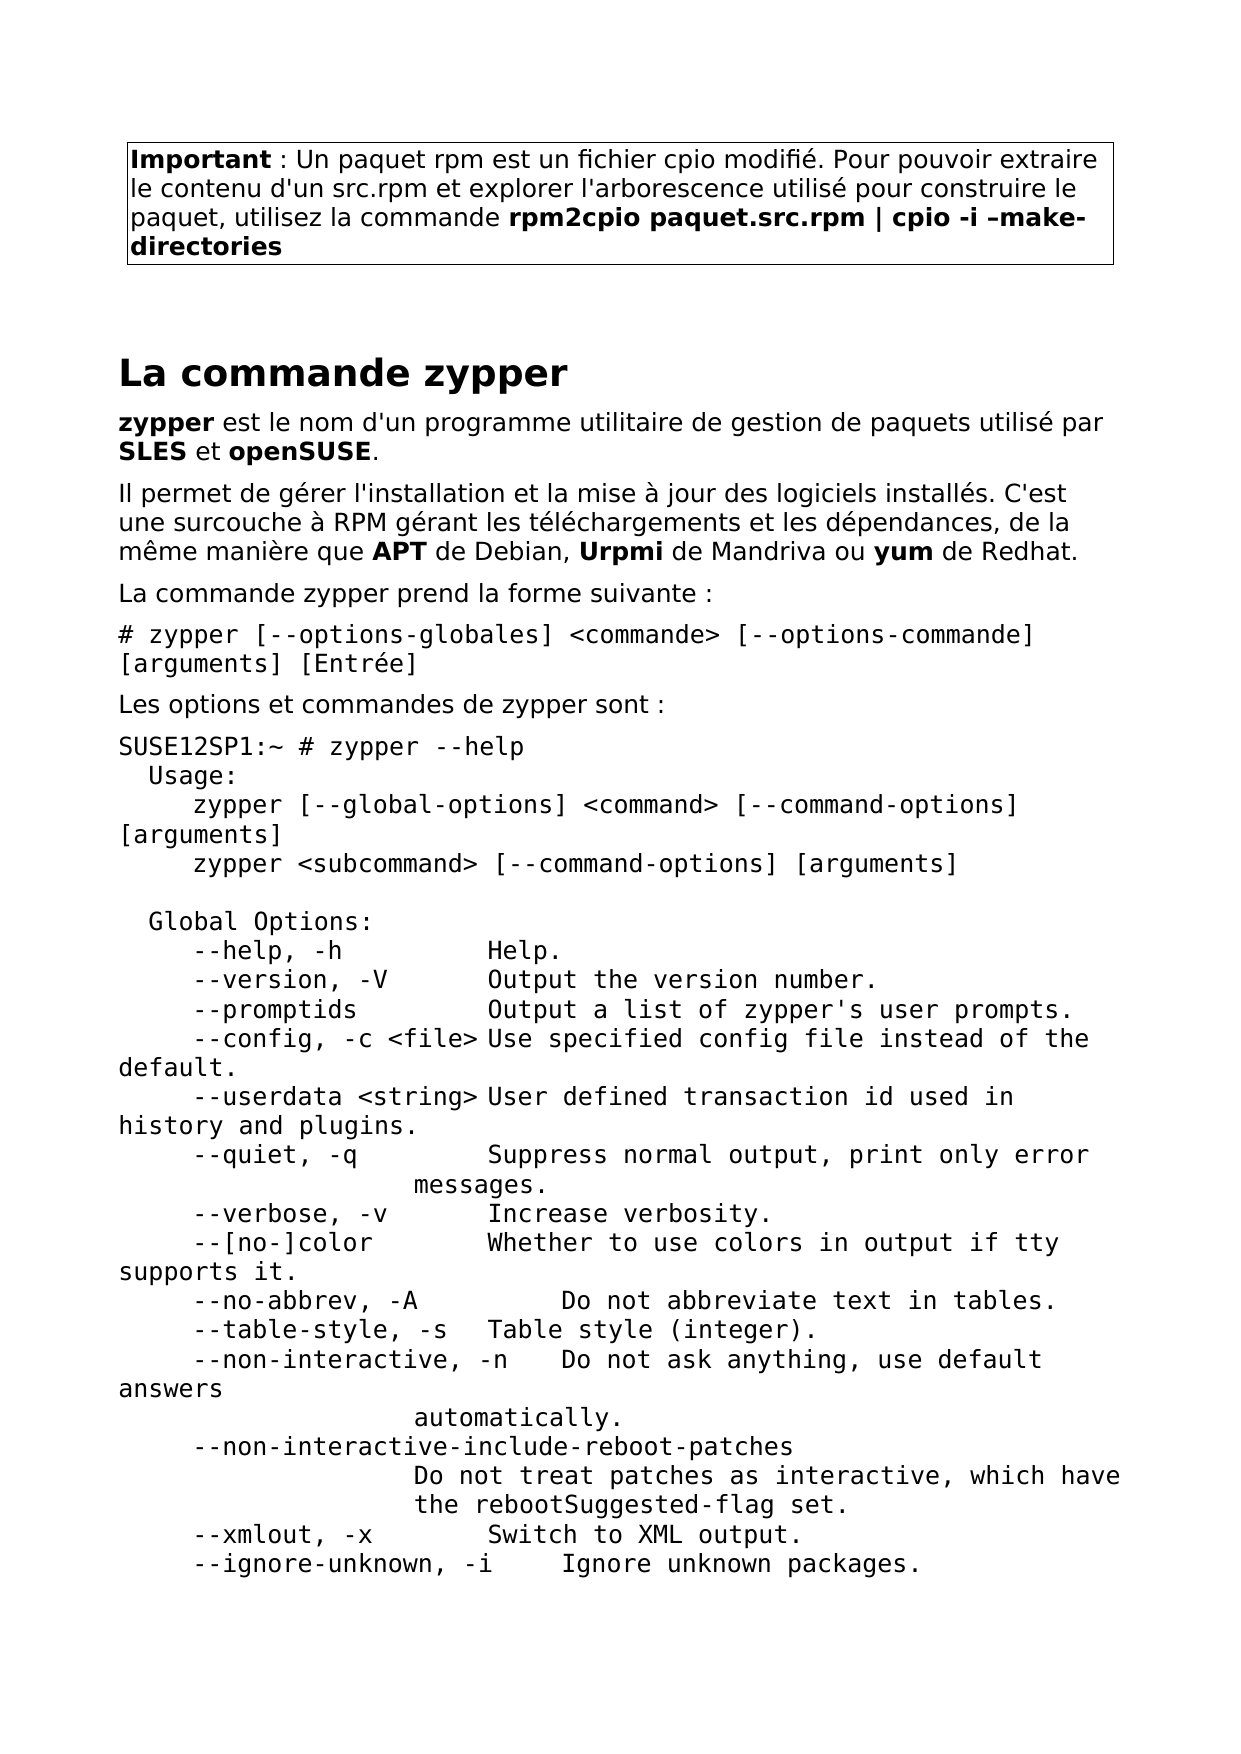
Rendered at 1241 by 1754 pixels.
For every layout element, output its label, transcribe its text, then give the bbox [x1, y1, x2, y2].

text La commande zypper prend la forme suivante : [118, 579, 1122, 608]
text SUSE12SP1:~ # zypper --help Usage: zypper [--global-options] <command> [--command-options] [arguments] zypper <subcommand> [--command-options] [arguments] Global Options: --help, -h Help. --version, -V Output the version number. --promptids Output a list of zypper's user prompts. --config, -c <file> Use specified config file instead of the default. --userdata <string> User defined transaction id used in history and plugins. --quiet, -q Suppress normal output, print only error messages. --verbose, -v Increase verbosity. --[no-]color Whether to use colors in output if tty supports it. --no-abbrev, -A Do not abbreviate text in tables. --table-style, -s Table style (integer). --non-interactive, -n Do not ask anything, use default answers automatically. --non-interactive-include-reboot-patches Do not treat patches as interactive, which have the rebootSuggested-flag set. --xmlout, -x Switch to XML output. --ignore-unknown, -i Ignore unknown packages. [118, 732, 1122, 1607]
text Les options et commandes de zypper sont : [118, 691, 1122, 720]
subtitle La commande zypper [118, 352, 1122, 396]
text Il permet de gérer l'installation et la mise à jour des logiciels installés. C'est une surcouche à RPM gérant les téléchargements et les dépendances, de la même manière que APT de Debian, Urpmi de Mandriva ou yum de Redhat. [118, 479, 1122, 566]
text zypper est le nom d'un programme utilitaire de gestion de paquets utilisé par SLES et openSUSE. [118, 408, 1122, 466]
table_header Important : Un paquet rpm est un fichier cpio modifié. Pour pouvoir extraire le contenu d'un src.rpm et explorer l'arborescence utilisé pour construire le paquet, utilisez la commande rpm2cpio paquet.src.rpm | cpio -i –make-directories [128, 143, 1113, 264]
text # zypper [--options-globales] <commande> [--options-commande] [arguments] [Entrée] [118, 621, 1122, 679]
